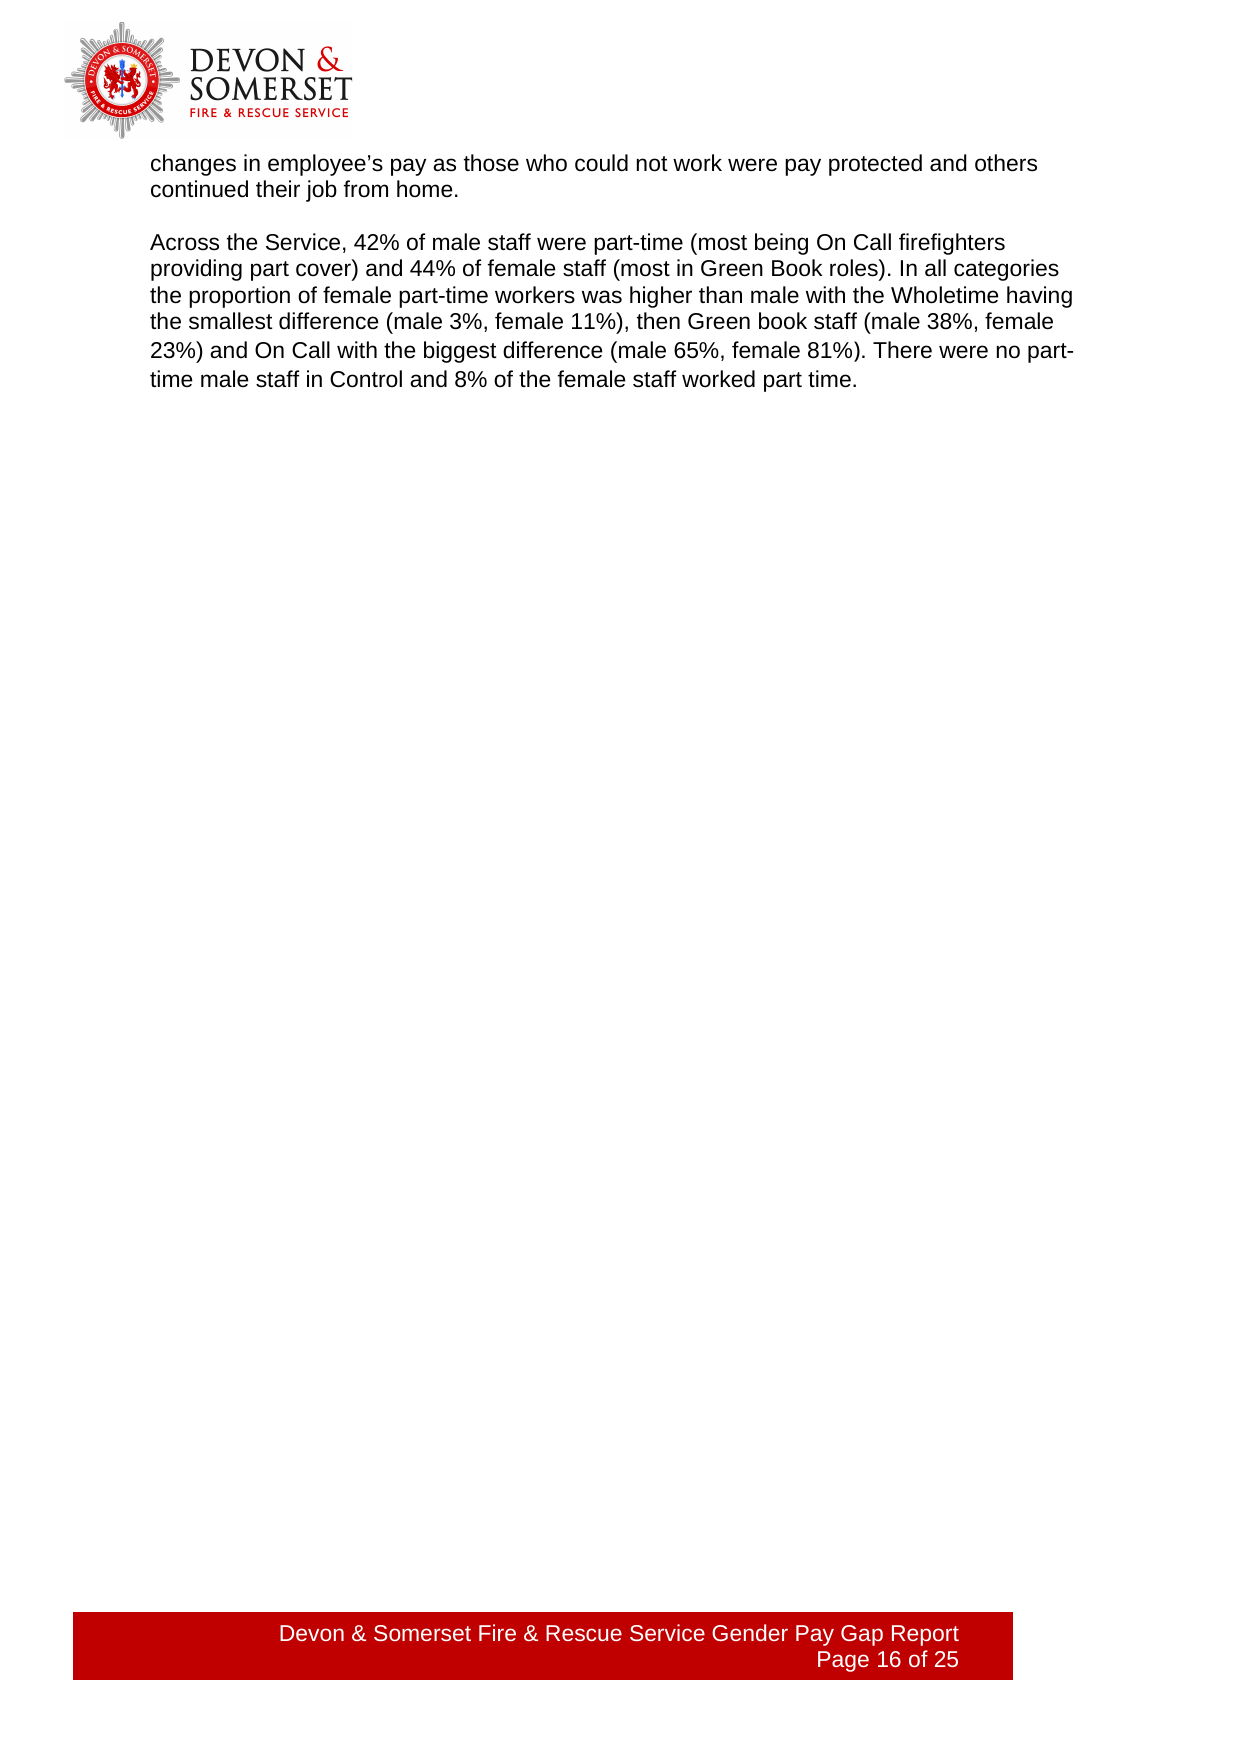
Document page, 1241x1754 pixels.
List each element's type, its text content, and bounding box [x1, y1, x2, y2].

text Across the Service, 42% of male staff were part-time (most being On Call firefighters providing part cover) and 44% of female staff (most in Green Book roles). In all categories the proportion of female part-time workers was higher than male with the Wholetime having the smallest difference (male 3%, female 11%), then Green book staff (male 38%, female 23%) and On Call with the biggest difference (male 65%, female 81%). There were no part-time male staff in Control and 8% of the female staff worked part time. [150, 229, 1090, 392]
text changes in employee’s pay as those who could not work were pay protected and others continued their job from home. [150, 150, 1090, 203]
